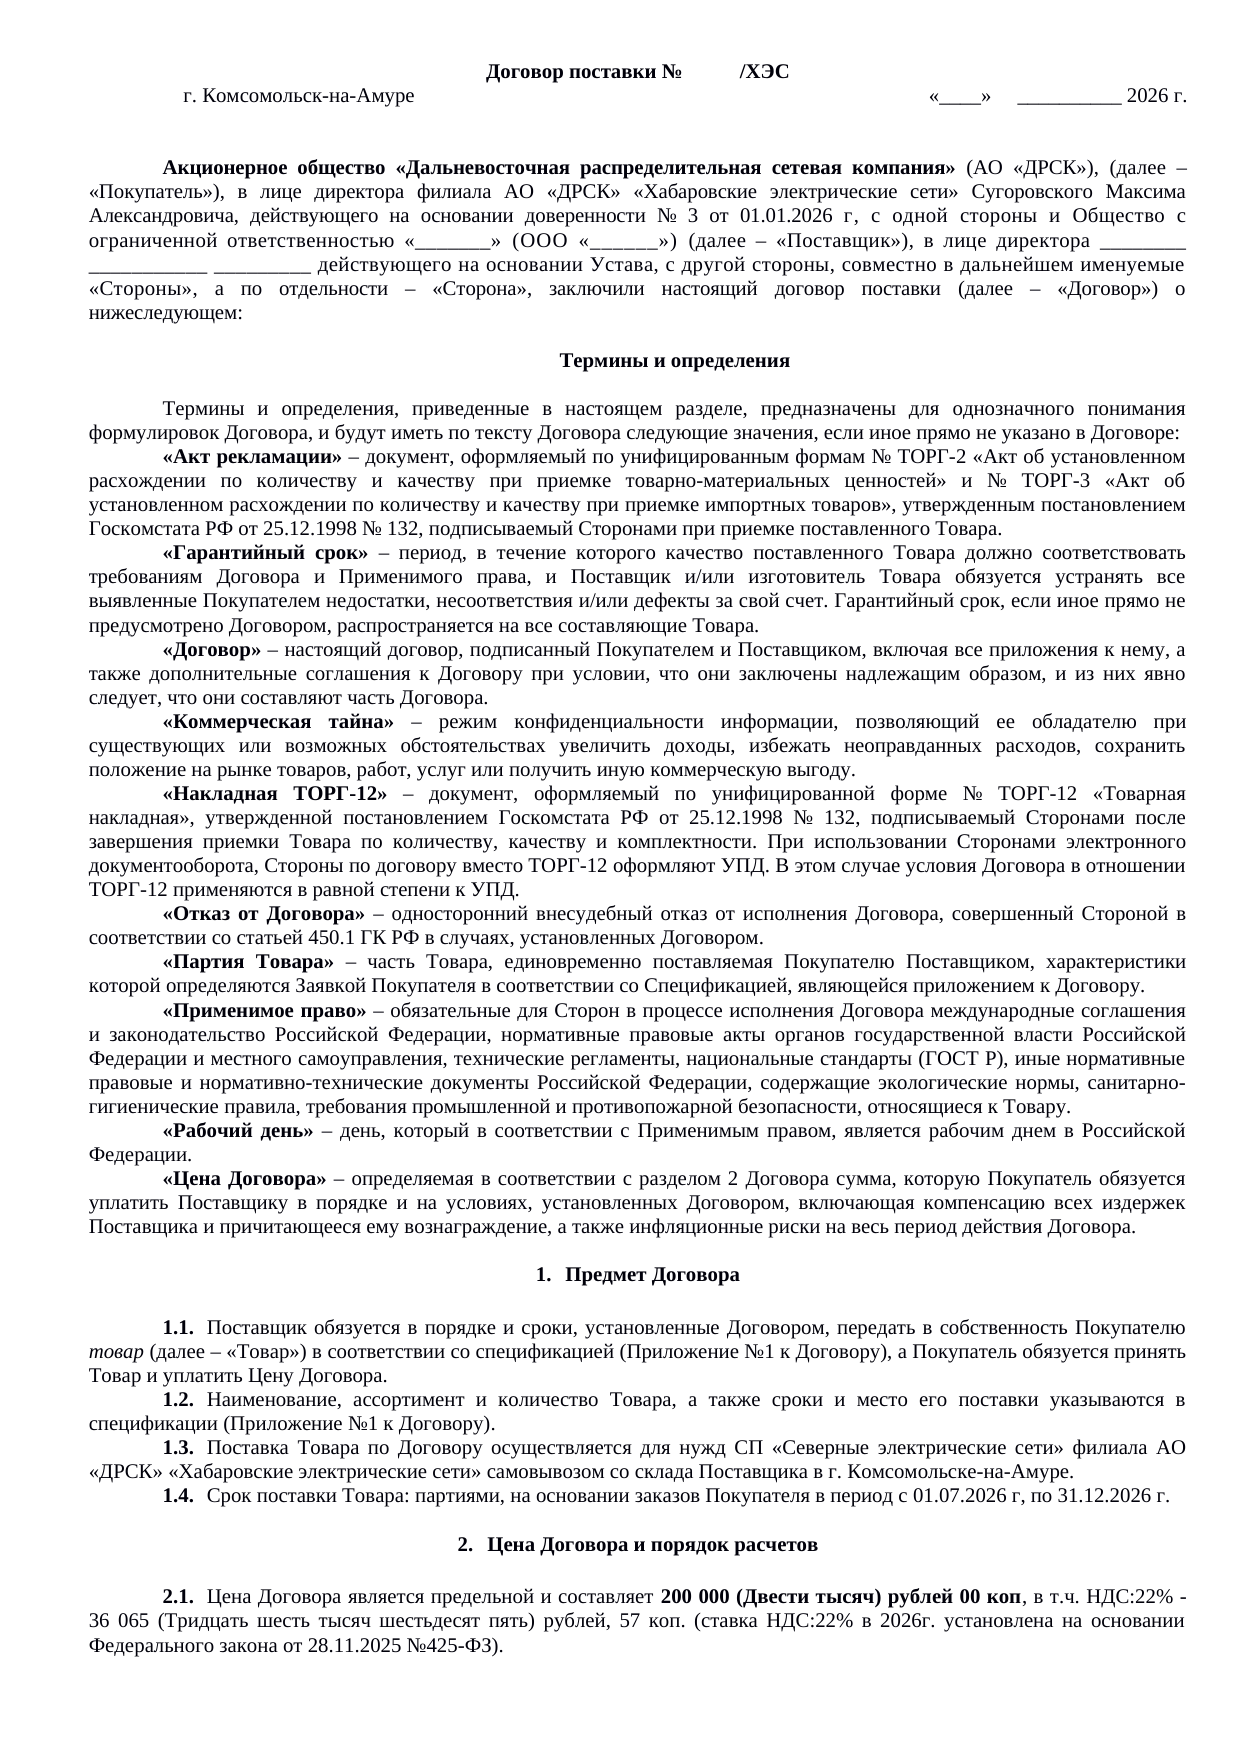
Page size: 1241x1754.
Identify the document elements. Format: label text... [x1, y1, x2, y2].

list Срок поставки Товара: партиями, на основании заказов Покупателя в период с 01.07.2026 г, по 31.12.2026 г. [88, 1483, 1187, 1507]
text «Акт рекламации» – документ, оформляемый по унифицированным формам № ТОРГ-2 «Акт об установленном расхождении по количеству и качеству при приемке товарно-материальных ценностей» и № ТОРГ-3 «Акт об установленном расхождении по количеству и качеству при приемке импортных товаров», утвержденным постановлением Госкомстата РФ от 25.12.1998 № 132, подписываемый Сторонами при приемке поставленного Товара. [88, 444, 1187, 540]
text «Рабочий день» – день, который в соответствии с Применимым правом, является рабочим днем в Российской Федерации. [88, 1118, 1187, 1166]
text г. Комсомольск-на-Амуре «____» __________ 2026 г. [88, 83, 1187, 107]
subtitle «Применимое право» – обязательные для Сторон в процессе исполнения Договора международные соглашения и законодательство Российской Федерации, нормативные правовые акты органов государственной власти Российской Федерации и местного самоуправления, технические регламенты, национальные стандарты (ГОСТ Р), иные нормативные правовые и нормативно-технические документы Российской Федерации, содержащие экологические нормы, санитарно-гигиенические правила, требования промышленной и противопожарной безопасности, относящиеся к Товару. [88, 997, 1187, 1118]
list Цена Договора является предельной и составляет 200 000 (Двести тысяч) рублей 00 коп, в т.ч. НДС:22% - 36 065 (Тридцать шесть тысяч шестьдесят пять) рублей, 57 коп. (ставка НДС:22% в 2026г. установлена на основании Федерального закона от 28.11.2025 №425-ФЗ). [88, 1584, 1187, 1657]
text «Гарантийный срок» – период, в течение которого качество поставленного Товара должно соответствовать требованиям Договора и Применимого права, и Поставщик и/или изготовитель Товара обязуется устранять все выявленные Покупателем недостатки, несоответствия и/или дефекты за свой счет. Гарантийный срок, если иное прямо не предусмотрено Договором, распространяется на все составляющие Товара. [88, 540, 1187, 637]
list Наименование, ассортимент и количество Товара, а также сроки и место его поставки указываются в спецификации (Приложение №1 к Договору). [88, 1387, 1187, 1435]
text «Отказ от Договора» – односторонний внесудебный отказ от исполнения Договора, совершенный Стороной в соответствии со статьей 450.1 ГК РФ в случаях, установленных Договором. [88, 901, 1187, 949]
subtitle «Партия Товара» – часть Товара, единовременно поставляемая Покупателю Поставщиком, характеристики которой определяются Заявкой Покупателя в соответствии со Спецификацией, являющейся приложением к Договору. [88, 949, 1187, 997]
list Предмет Договора [88, 1262, 1187, 1286]
list Цена Договора и порядок расчетов [88, 1532, 1187, 1556]
text Акционерное общество «Дальневосточная распределительная сетевая компания» (АО «ДРСК»), (далее – «Покупатель»), в лице директора филиала АО «ДРСК» «Хабаровские электрические сети» Сугоровского Максима Александровича, действующего на основании доверенности № 3 от 01.01.2026 г, с одной стороны и Общество с ограниченной ответственностью «_______» (ООО «______») (далее – «Поставщик»), в лице директора ________ ___________ _________ действующего на основании Устава, с другой стороны, совместно в дальнейшем именуемые «Стороны», а по отдельности – «Сторона», заключили настоящий договор поставки (далее – «Договор») о нижеследующем: [88, 155, 1187, 324]
list Поставщик обязуется в порядке и сроки, установленные Договором, передать в собственность Покупателю товар (далее – «Товар») в соответствии со спецификацией (Приложение №1 к Договору), а Покупатель обязуется принять Товар и уплатить Цену Договора. [88, 1315, 1187, 1387]
text «Накладная ТОРГ-12» – документ, оформляемый по унифицированной форме № ТОРГ-12 «Товарная накладная», утвержденной постановлением Госкомстата РФ от 25.12.1998 № 132, подписываемый Сторонами после завершения приемки Товара по количеству, качеству и комплектности. При использовании Сторонами электронного документооборота, Стороны по договору вместо ТОРГ-12 оформляют УПД. В этом случае условия Договора в отношении ТОРГ-12 применяются в равной степени к УПД. [88, 781, 1187, 901]
text Термины и определения, приведенные в настоящем разделе, предназначены для однозначного понимания формулировок Договора, и будут иметь по тексту Договора следующие значения, если иное прямо не указано в Договоре: [88, 396, 1187, 444]
text «Договор» – настоящий договор, подписанный Покупателем и Поставщиком, включая все приложения к нему, а также дополнительные соглашения к Договору при условии, что они заключены надлежащим образом, и из них явно следует, что они составляют часть Договора. [88, 637, 1187, 709]
text «Коммерческая тайна» – режим конфиденциальности информации, позволяющий ее обладателю при существующих или возможных обстоятельствах увеличить доходы, избежать неоправданных расходов, сохранить положение на рынке товаров, работ, услуг или получить иную коммерческую выгоду. [88, 709, 1187, 781]
list Поставка Товара по Договору осуществляется для нужд СП «Северные электрические сети» филиала АО «ДРСК» «Хабаровские электрические сети» самовывозом со склада Поставщика в г. Комсомольске-на-Амуре. [88, 1435, 1187, 1483]
subtitle «Цена Договора» – определяемая в соответствии с разделом 2 Договора сумма, которую Покупатель обязуется уплатить Поставщику в порядке и на условиях, установленных Договором, включающая компенсацию всех издержек Поставщика и причитающееся ему вознаграждение, а также инфляционные риски на весь период действия Договора. [88, 1166, 1187, 1238]
text Договор поставки № /ХЭС [88, 59, 1187, 83]
text Термины и определения [88, 348, 1187, 372]
